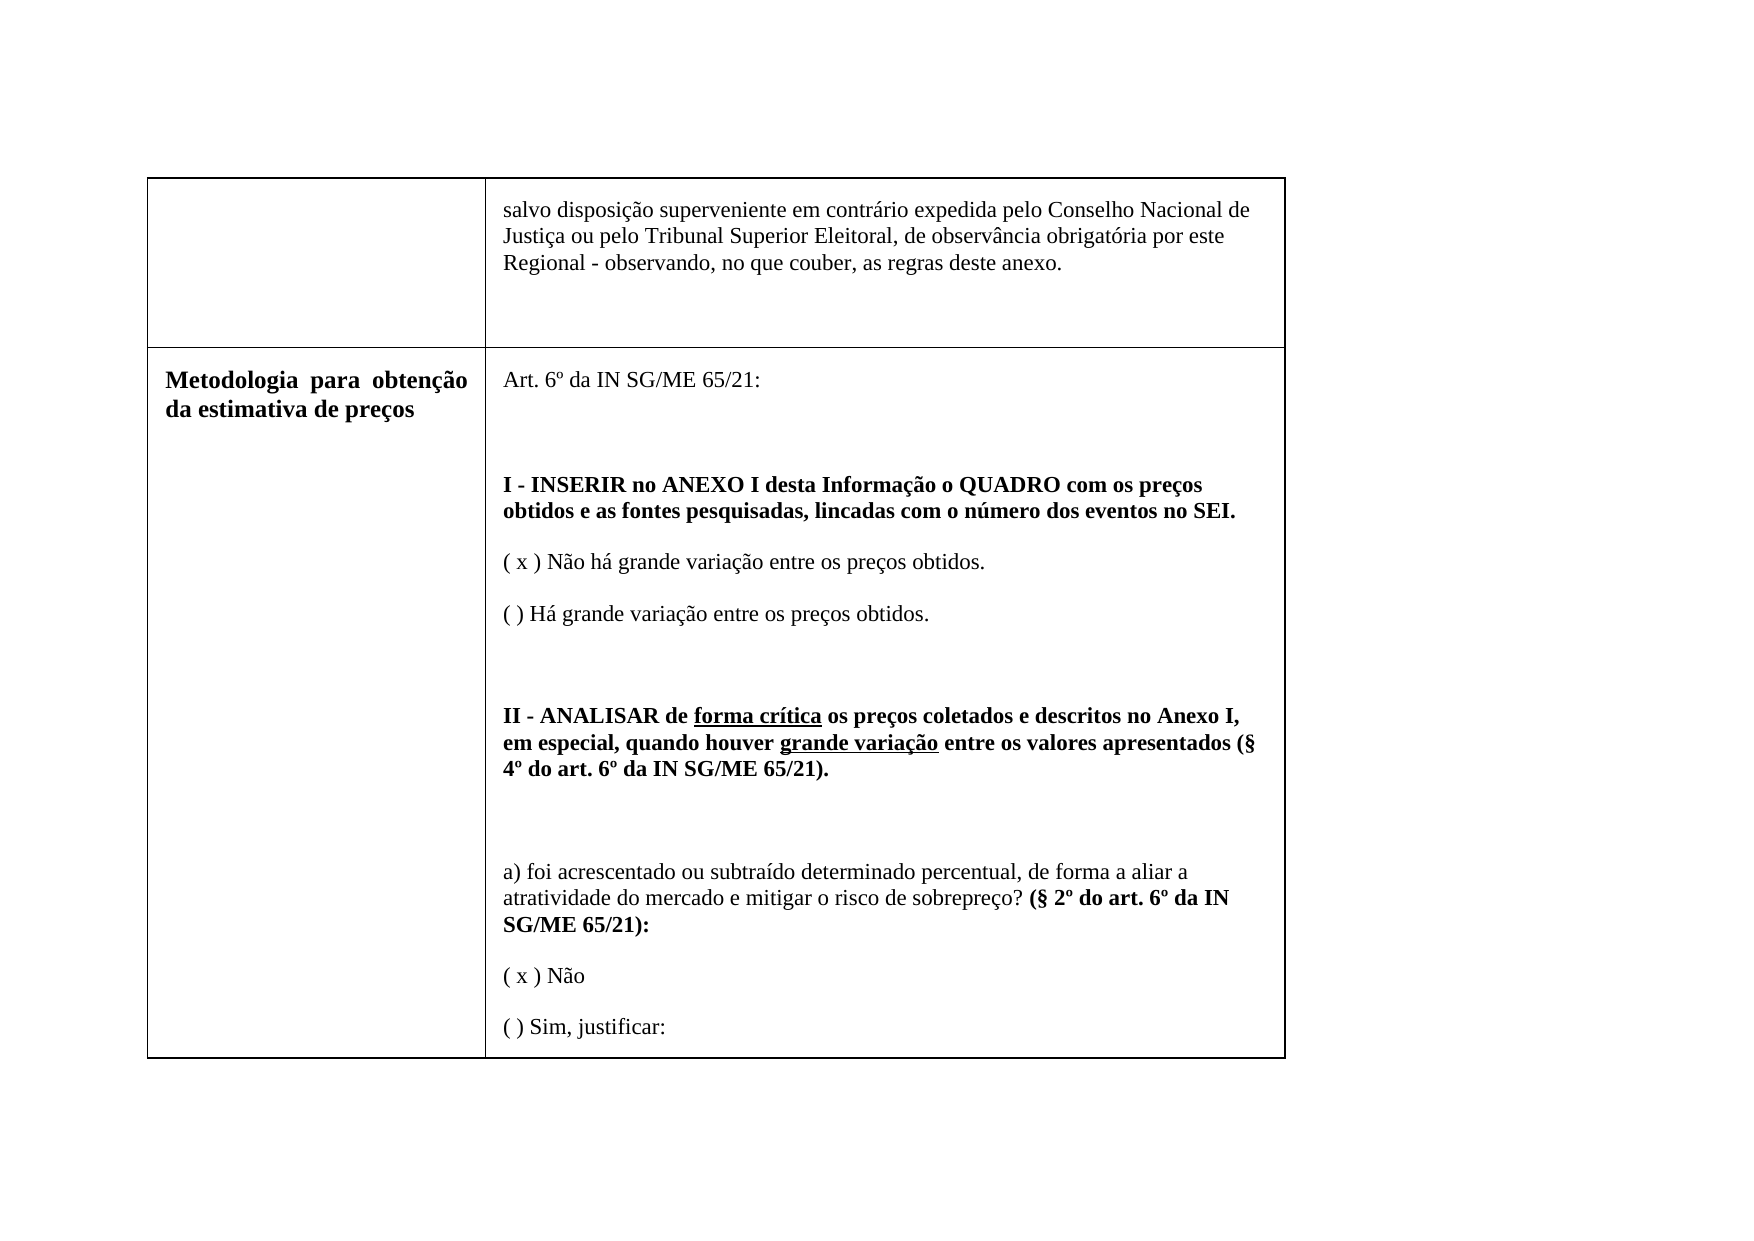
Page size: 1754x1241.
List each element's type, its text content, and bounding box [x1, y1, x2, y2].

table_cell Metodologia para obtenção da estimativa de preços [148, 348, 485, 1057]
table_cell salvo disposição superveniente em contrário expedida pelo Conselho Nacional de Justiça ou pelo Tribunal Superior Eleitoral, de observância obrigatória por este Regional - observando, no que couber, as regras deste anexo. [486, 179, 1284, 347]
table_cell [148, 179, 485, 347]
table_cell Art. 6º da IN SG/ME 65/21: I - INSERIR no ANEXO I desta Informação o QUADRO com os preços obtidos e as fontes pesquisadas, lincadas com o número dos eventos no SEI. ( x ) Não há grande variação entre os preços obtidos. ( ) Há grande variação entre os preços obtidos. II - ANALISAR de forma crítica os preços coletados e descritos no Anexo I, em especial, quando houver grande variação entre os valores apresentados (§ 4º do art. 6º da IN SG/ME 65/21). a) foi acrescentado ou subtraído determinado percentual, de forma a aliar a atratividade do mercado e mitigar o risco de sobrepreço? (§ 2º do art. 6º da IN SG/ME 65/21): ( x ) Não ( ) Sim, justificar: [486, 348, 1284, 1057]
